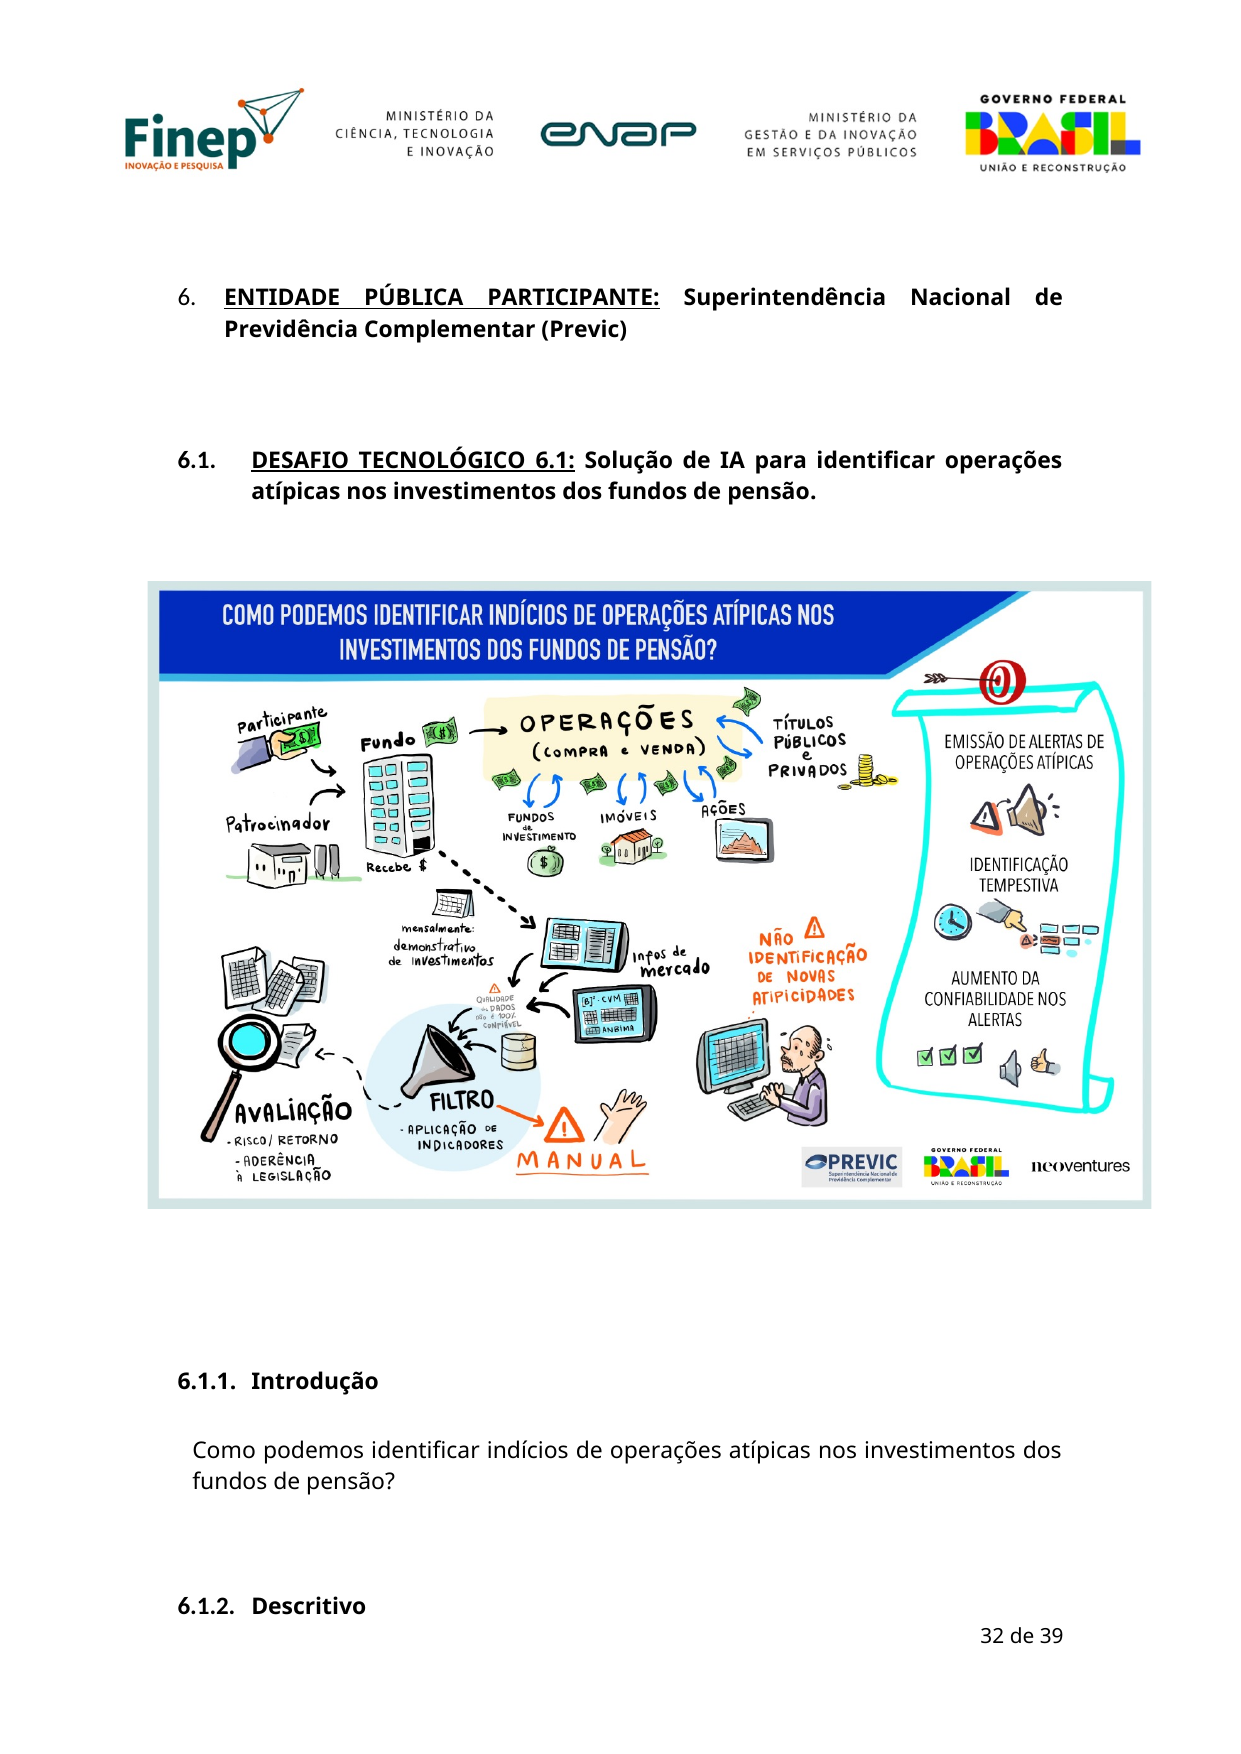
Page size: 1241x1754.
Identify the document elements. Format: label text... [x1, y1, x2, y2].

list DESAFIO TECNOLÓGICO 6.1: Solução de IA para identificar operações atípicas nos investimentos dos fundos de pensão. [177, 444, 1063, 506]
text Como podemos identificar indícios de operações atípicas nos investimentos dos fundos de pensão? [192, 1434, 1063, 1496]
list ENTIDADE PÚBLICA PARTICIPANTE: Superintendência Nacional de Previdência Complementar (Previc) [177, 281, 1063, 344]
list Introdução [177, 1365, 1063, 1396]
list Descritivo [177, 1590, 1063, 1621]
